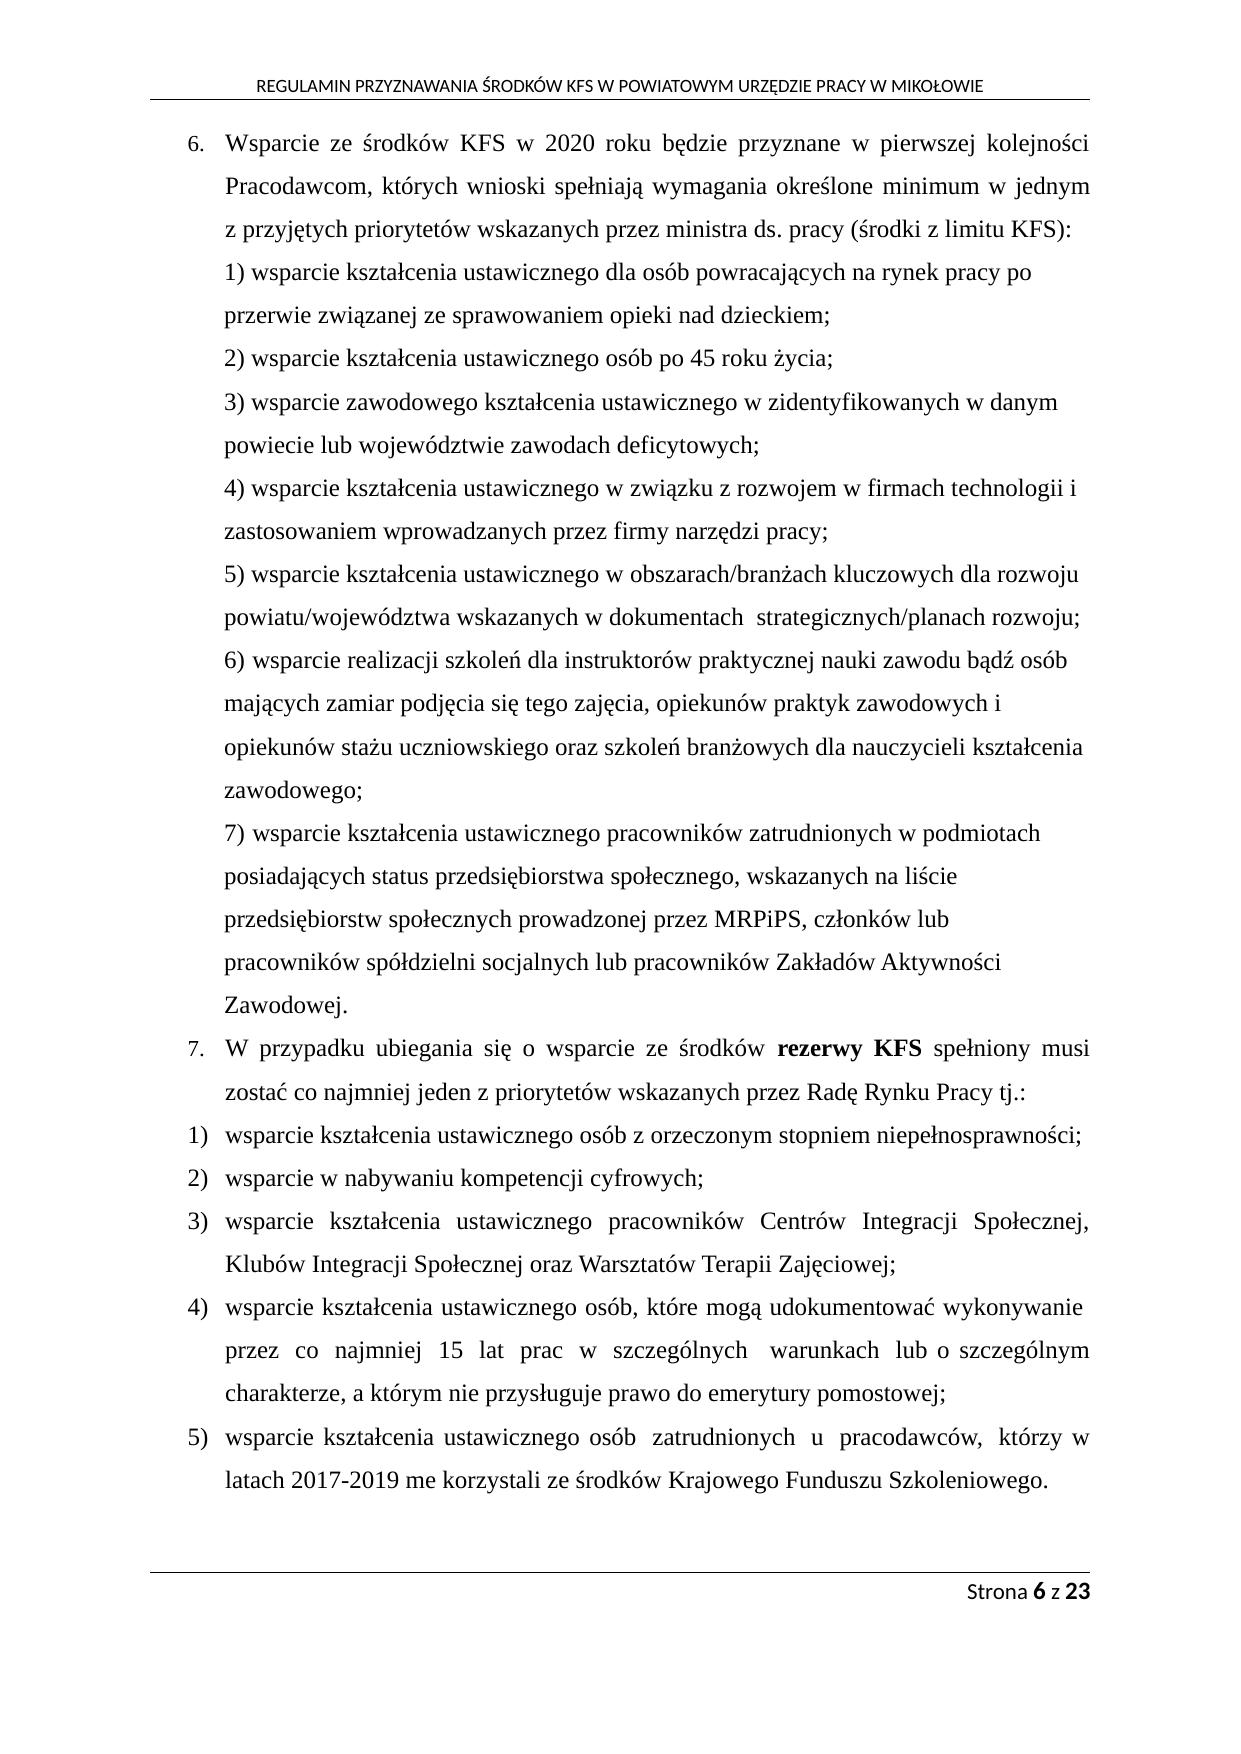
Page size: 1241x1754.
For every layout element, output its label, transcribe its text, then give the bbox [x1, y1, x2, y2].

list wsparcie kształcenia ustawicznego osób z orzeczonym stopniem niepełnosprawności; [187, 1120, 1090, 1148]
list Wsparcie ze środków KFS w 2020 roku będzie przyznane w pierwszej kolejności Pracodawcom, których wnioski spełniają wymagania określone minimum w jednym z przyjętych priorytetów wskazanych przez ministra ds. pracy (środki z limitu KFS): [187, 128, 1090, 243]
list wsparcie kształcenia ustawicznego pracowników Centrów Integracji Społecznej, Klubów Integracji Społecznej oraz Warsztatów Terapii Zajęciowej; [187, 1206, 1090, 1278]
text 1) wsparcie kształcenia ustawicznego dla osób powracających na rynek pracy po przerwie związanej ze sprawowaniem opieki nad dzieckiem; 2) wsparcie kształcenia ustawicznego osób po 45 roku życia; 3) wsparcie zawodowego kształcenia ustawicznego w zidentyfikowanych w danym powiecie lub województwie zawodach deficytowych; 4) wsparcie kształcenia ustawicznego w związku z rozwojem w firmach technologii i zastosowaniem wprowadzanych przez firmy narzędzi pracy; 5) wsparcie kształcenia ustawicznego w obszarach/branżach kluczowych dla rozwoju powiatu/województwa wskazanych w dokumentach strategicznych/planach rozwoju; [224, 257, 1090, 631]
list wsparcie kształcenia ustawicznego osób, które mogą udokumentować wykonywanie przez co najmniej 15 lat prac w szczególnych warunkach lub o szczególnym charakterze, a którym nie przysługuje prawo do emerytury pomostowej; [187, 1292, 1090, 1407]
list wsparcie kształcenia ustawicznego pracowników zatrudnionych w podmiotach posiadających status przedsiębiorstwa społecznego, wskazanych na liście przedsiębiorstw społecznych prowadzonej przez MRPiPS, członków lub pracowników spółdzielni socjalnych lub pracowników Zakładów Aktywności Zawodowej. [224, 818, 1090, 1019]
list wsparcie kształcenia ustawicznego osób zatrudnionych u pracodawców, którzy w latach 2017-2019 me korzystali ze środków Krajowego Funduszu Szkoleniowego. [187, 1422, 1090, 1493]
list W przypadku ubiegania się o wsparcie ze środków rezerwy KFS spełniony musi zostać co najmniej jeden z priorytetów wskazanych przez Radę Rynku Pracy tj.: [187, 1033, 1090, 1105]
list wsparcie w nabywaniu kompetencji cyfrowych; [187, 1163, 1090, 1192]
list wsparcie realizacji szkoleń dla instruktorów praktycznej nauki zawodu bądź osób mających zamiar podjęcia się tego zajęcia, opiekunów praktyk zawodowych i opiekunów stażu uczniowskiego oraz szkoleń branżowych dla nauczycieli kształcenia zawodowego; [224, 645, 1090, 803]
